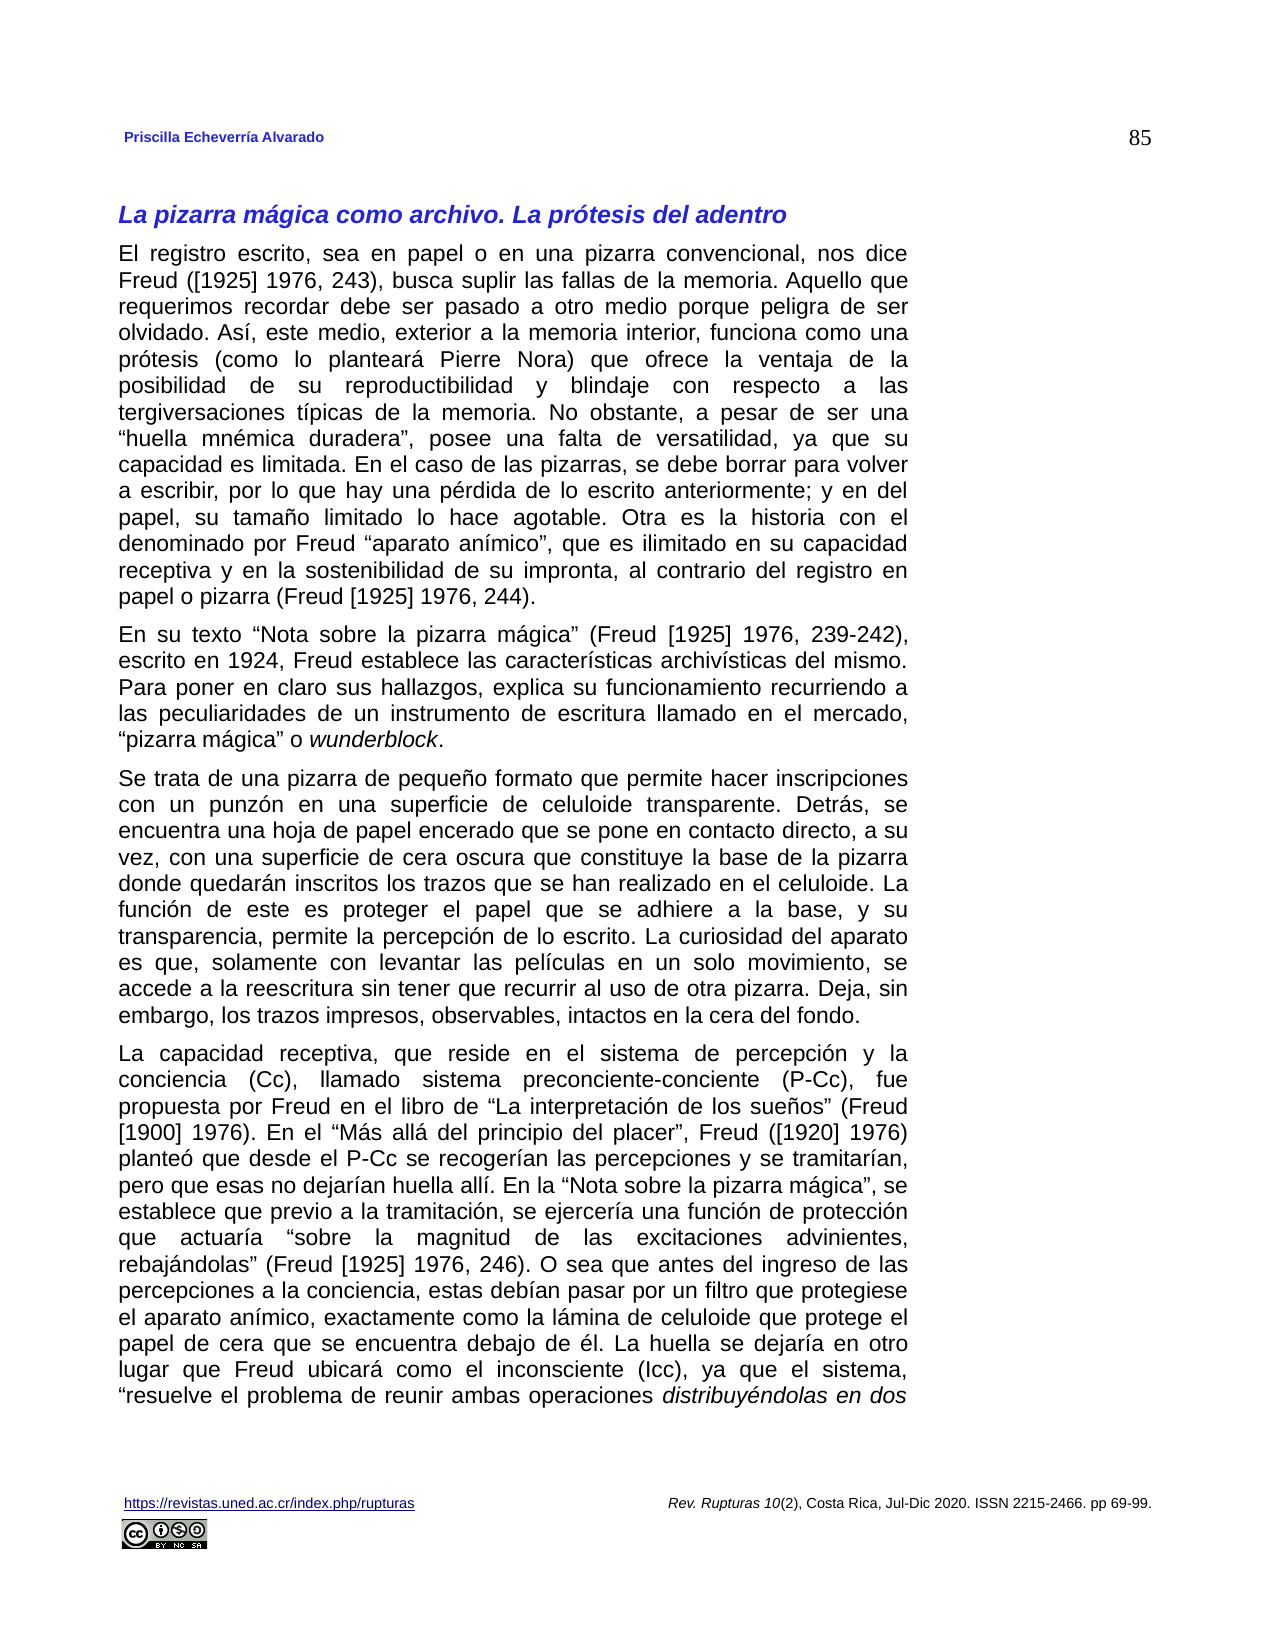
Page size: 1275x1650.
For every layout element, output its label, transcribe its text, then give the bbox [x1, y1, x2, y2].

text El registro escrito, sea en papel o en una pizarra convencional, nos dice Freud ([1925] 1976, 243), busca suplir las fallas de la memoria. Aquello que requerimos recordar debe ser pasado a otro medio porque peligra de ser olvidado. Así, este medio, exterior a la memoria interior, funciona como una prótesis (como lo planteará Pierre Nora) que ofrece la ventaja de la posibilidad de su reproductibilidad y blindaje con respecto a las tergiversaciones típicas de la memoria. No obstante, a pesar de ser una “huella mnémica duradera”, posee una falta de versatilidad, ya que su capacidad es limitada. En el caso de las pizarras, se debe borrar para volver a escribir, por lo que hay una pérdida de lo escrito anteriormente; y en del papel, su tamaño limitado lo hace agotable. Otra es la historia con el denominado por Freud “aparato anímico”, que es ilimitado en su capacidad receptiva y en la sostenibilidad de su impronta, al contrario del registro en papel o pizarra (Freud [1925] 1976, 244). [118, 240, 909, 609]
picture [121, 1519, 208, 1549]
subtitle La pizarra mágica como archivo. La prótesis del adentro [118, 200, 909, 228]
text En su texto “Nota sobre la pizarra mágica” (Freud [1925] 1976, 239-242), escrito en 1924, Freud establece las características archivísticas del mismo. Para poner en claro sus hallazgos, explica su funcionamiento recurriendo a las peculiaridades de un instrumento de escritura llamado en el mercado, “pizarra mágica” o wunderblock. [118, 621, 909, 753]
text La capacidad receptiva, que reside en el sistema de percepción y la conciencia (Cc), llamado sistema preconciente-conciente (P-Cc), fue propuesta por Freud en el libro de “La interpretación de los sueños” (Freud [1900] 1976). En el “Más allá del principio del placer”, Freud ([1920] 1976) planteó que desde el P-Cc se recogerían las percepciones y se tramitarían, pero que esas no dejarían huella allí. En la “Nota sobre la pizarra mágica”, se establece que previo a la tramitación, se ejercería una función de protección que actuaría “sobre la magnitud de las excitaciones advinientes, rebajándolas” (Freud [1925] 1976, 246). O sea que antes del ingreso de las percepciones a la conciencia, estas debían pasar por un filtro que protegiese el aparato anímico, exactamente como la lámina de celuloide que protege el papel de cera que se encuentra debajo de él. La huella se dejaría en otro lugar que Freud ubicará como el inconsciente (Icc), ya que el sistema, “resuelve el problema de reunir ambas operaciones distribuyéndolas en dos [118, 1040, 909, 1409]
text Se trata de una pizarra de pequeño formato que permite hacer inscripciones con un punzón en una superficie de celuloide transparente. Detrás, se encuentra una hoja de papel encerado que se pone en contacto directo, a su vez, con una superficie de cera oscura que constituye la base de la pizarra donde quedarán inscritos los trazos que se han realizado en el celuloide. La función de este es proteger el papel que se adhiere a la base, y su transparencia, permite la percepción de lo escrito. La curiosidad del aparato es que, solamente con levantar las películas en un solo movimiento, se accede a la reescritura sin tener que recurrir al uso de otra pizarra. Deja, sin embargo, los trazos impresos, observables, intactos en la cera del fondo. [118, 764, 909, 1028]
